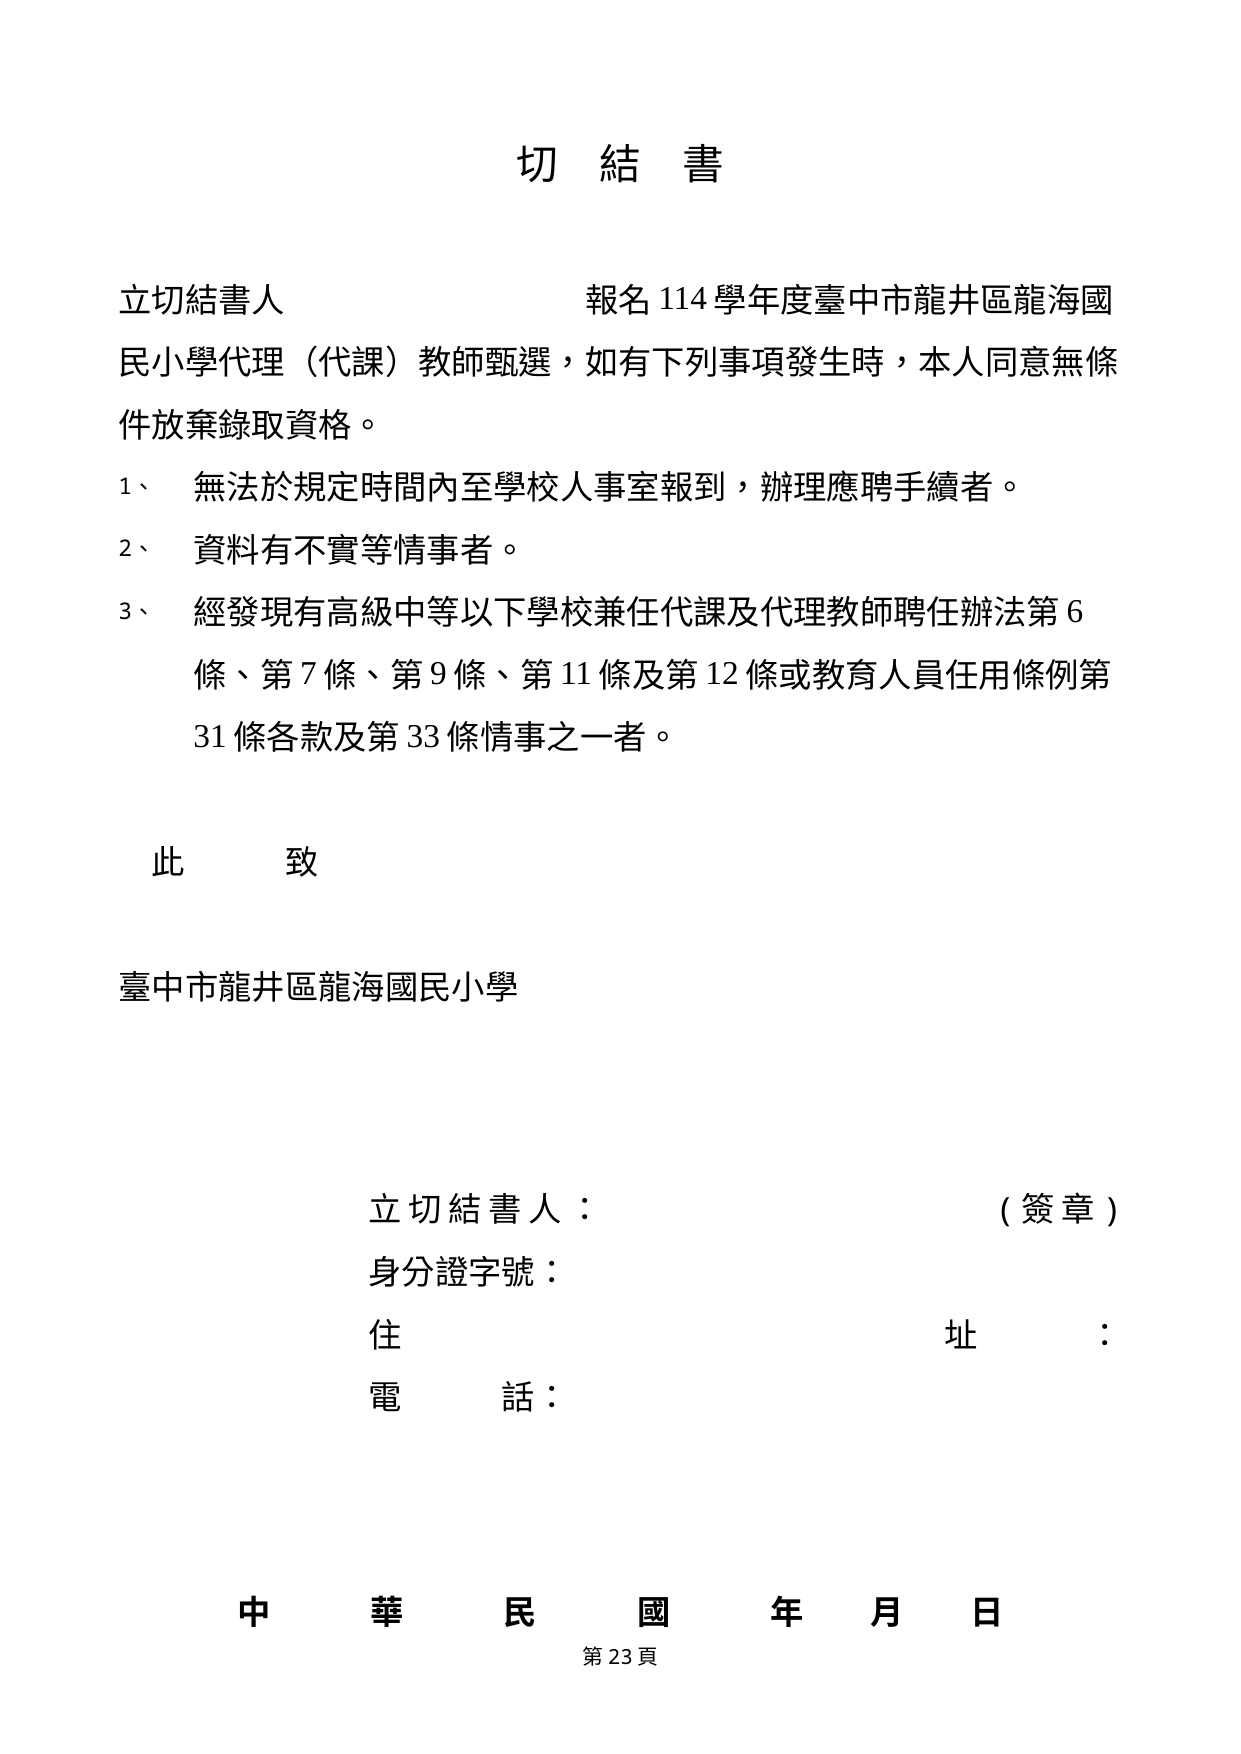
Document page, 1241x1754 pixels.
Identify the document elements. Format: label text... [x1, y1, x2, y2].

list 經發現有高級中等以下學校兼任代課及代理教師聘任辦法第6條、第7條、第9條、第11條及第12條或教育人員任用條例第31條各款及第33條情事之一者。 [118, 568, 1122, 756]
list 無法於規定時間內至學校人事室報到，辦理應聘手續者。 [118, 443, 1122, 506]
text 住 址： 電 話： [368, 1308, 1122, 1419]
list 資料有不實等情事者。 [118, 506, 1122, 568]
text 此 致 [118, 818, 1122, 881]
text 中 華 民 國 年 月 日 [118, 1568, 1122, 1631]
text 立切結書人： (簽章) 身分證字號： [368, 1183, 1122, 1294]
text 立切結書人 報名114學年度臺中市龍井區龍海國民小學代理（代課）教師甄選，如有下列事項發生時，本人同意無條件放棄錄取資格。 [118, 256, 1122, 443]
text 切 結 書 [118, 131, 1122, 191]
text 臺中市龍井區龍海國民小學 [118, 943, 1122, 1006]
